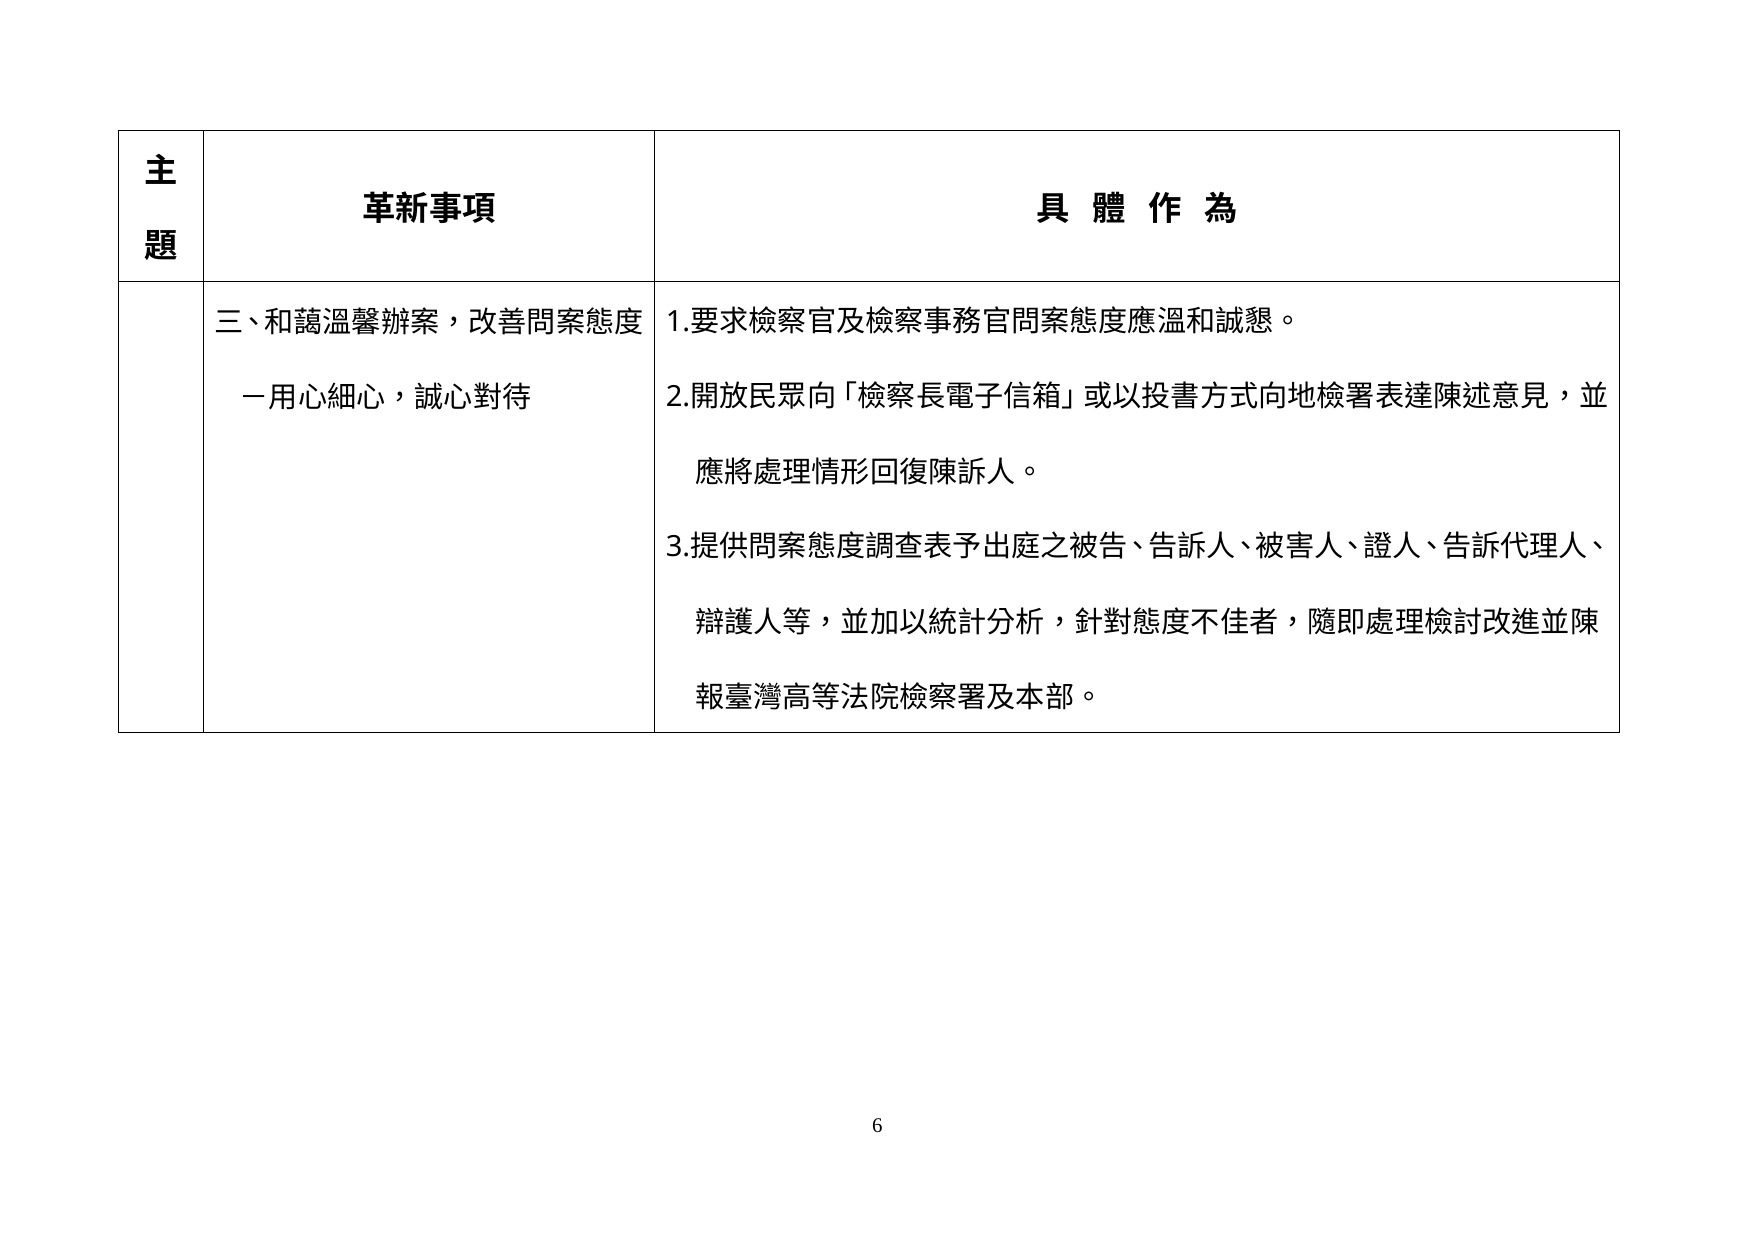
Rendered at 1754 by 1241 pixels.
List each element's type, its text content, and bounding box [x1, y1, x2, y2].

table_header 主 題 [119, 131, 203, 281]
table_cell 1.要求檢察官及檢察事務官問案態度應溫和誠懇。 2.開放民眾向「檢察長電子信箱」或以投書方式向地檢署表達陳述意見，並應將處理情形回復陳訴人。 3.提供問案態度調查表予出庭之被告、告訴人、被害人、證人、告訴代理人、辯護人等，並加以統計分析，針對態度不佳者，隨即處理檢討改進並陳報臺灣高等法院檢察署及本部。 [655, 282, 1619, 732]
table_header 革新事項 [204, 131, 654, 281]
table_header 具 體 作 為 [655, 131, 1619, 281]
table_cell [119, 282, 203, 732]
table_cell 三、和藹溫馨辦案，改善問案態度 －用心細心，誠心對待 [204, 282, 654, 732]
